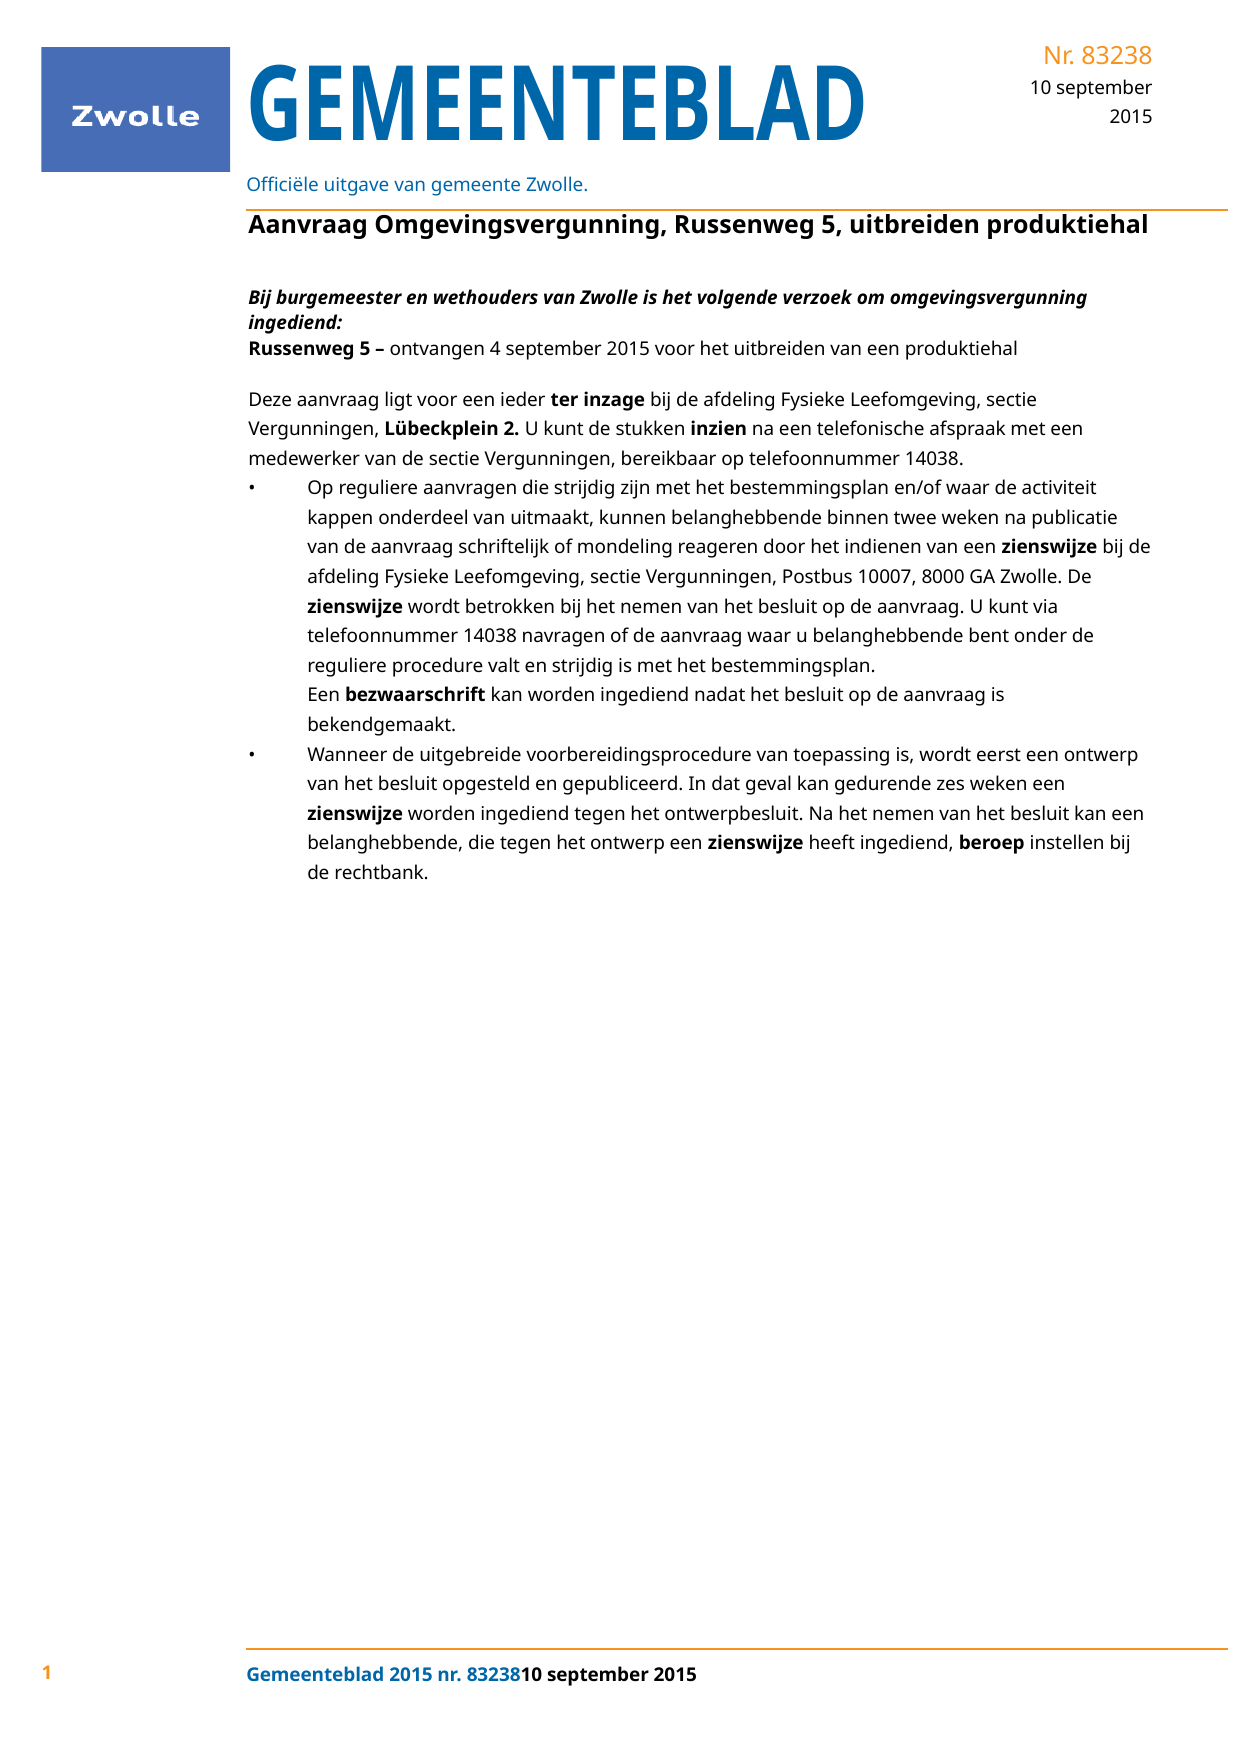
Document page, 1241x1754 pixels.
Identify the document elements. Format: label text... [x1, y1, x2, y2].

list Op reguliere aanvragen die strijdig zijn met het bestemmingsplan en/of waar de activiteit kappen onderdeel van uitmaakt, kunnen belanghebbende binnen twee weken na publicatie van de aanvraag schriftelijk of mondeling reageren door het indienen van een zienswijze bij de afdeling Fysieke Leefomgeving, sectie Vergunningen, Postbus 10007, 8000 GA Zwolle. De zienswijze wordt betrokken bij het nemen van het besluit op de aanvraag. U kunt via telefoonnummer 14038 navragen of de aanvraag waar u belanghebbende bent onder de reguliere procedure valt en strijdig is met het bestemmingsplan. [248, 474, 1152, 678]
text Deze aanvraag ligt voor een ieder ter inzage bij de afdeling Fysieke Leefomgeving, sectie Vergunningen, Lübeckplein 2. U kunt de stukken inzien na een telefonische afspraak met een medewerker van de sectie Vergunningen, bereikbaar op telefoonnummer 14038. [248, 386, 1152, 471]
list Wanneer de uitgebreide voorbereidingsprocedure van toepassing is, wordt eerst een ontwerp van het besluit opgesteld en gepubliceerd. In dat geval kan gedurende zes weken een zienswijze worden ingediend tegen het ontwerpbesluit. Na het nemen van het besluit kan een belanghebbende, die tegen het ontwerp een zienswijze heeft ingediend, beroep instellen bij de rechtbank. [248, 741, 1152, 885]
text Russenweg 5 – ontvangen 4 september 2015 voor het uitbreiden van een produktiehal [248, 335, 1152, 361]
text Bij burgemeester en wethouders van Zwolle is het volgende verzoek om omgevingsvergunning ingediend: [248, 284, 1152, 335]
picture [41, 47, 231, 172]
list Een bezwaarschrift kan worden ingediend nadat het besluit op de aanvraag is bekendgemaakt. [248, 682, 1152, 737]
text Aanvraag Omgevingsvergunning, Russenweg 5, uitbreiden produktiehal [248, 211, 1152, 241]
